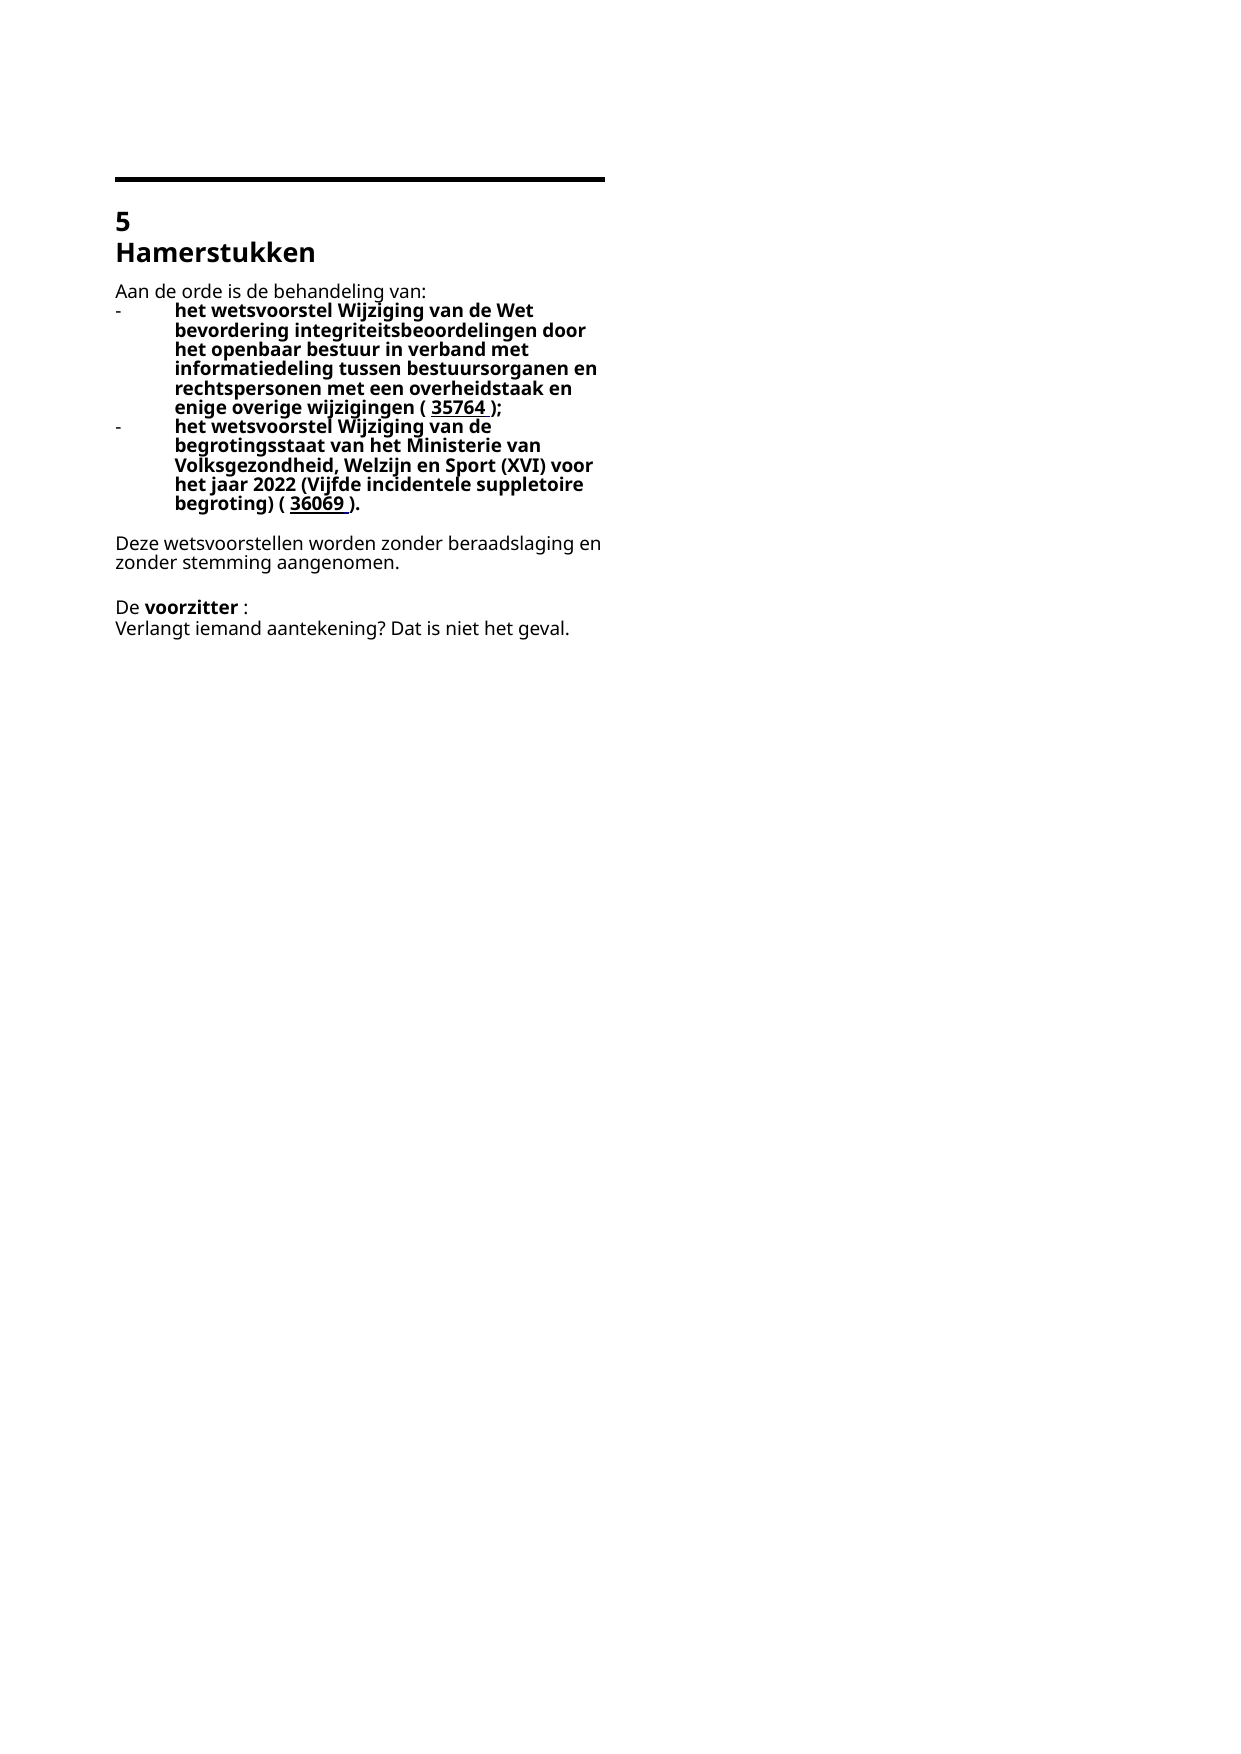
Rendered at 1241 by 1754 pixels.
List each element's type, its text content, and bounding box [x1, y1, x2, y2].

text Verlangt iemand aantekening? Dat is niet het geval. [115, 620, 605, 639]
text Hamerstukken [115, 239, 605, 283]
text Deze wetsvoorstellen worden zonder beraadslaging en zonder stemming aangenomen. [115, 535, 605, 574]
text De voorzitter : [115, 594, 605, 620]
list het wetsvoorstel Wijziging van de begrotingsstaat van het Ministerie van Volksgezondheid, Welzijn en Sport (XVI) voor het jaar 2022 (Vijfde incidentele suppletoire begroting) ( 36069 ). [115, 418, 605, 514]
list het wetsvoorstel Wijziging van de Wet bevordering integriteitsbeoordelingen door het openbaar bestuur in verband met informatiedeling tussen bestuursorganen en rechtspersonen met een overheidstaak en enige overige wijzigingen ( 35764 ); [115, 302, 605, 418]
text Aan de orde is de behandeling van: [115, 283, 605, 302]
text 5 [115, 203, 605, 239]
